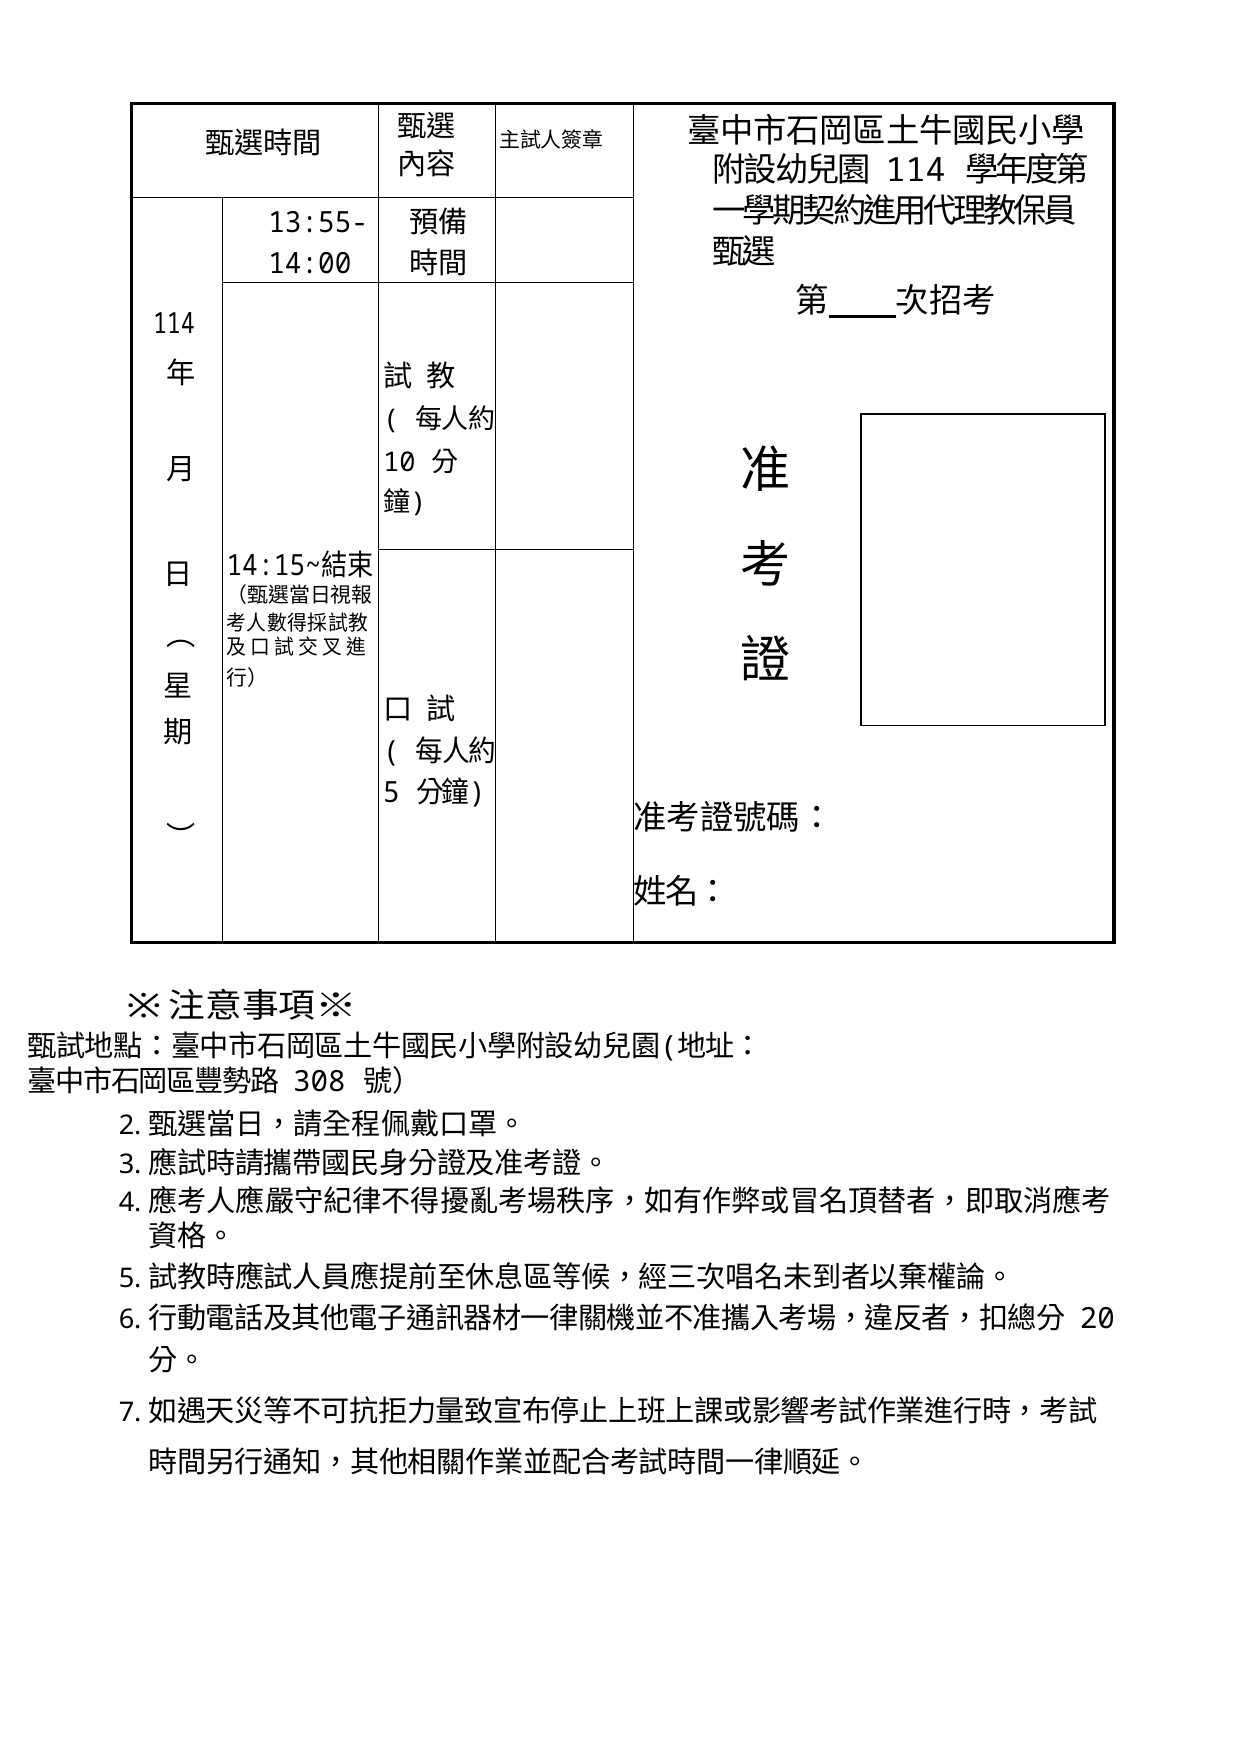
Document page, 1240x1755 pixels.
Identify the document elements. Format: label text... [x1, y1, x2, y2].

table_header 甄選時間 [133, 105, 378, 197]
table_cell [496, 283, 633, 548]
list 應考人應嚴守紀律不得擾亂考場秩序，如有作弊或冒名頂替者，即取消應考資格。 [119, 1183, 1123, 1255]
table_cell 試 教 [379, 343, 495, 397]
list 試教時應試人員應提前至休息區等候，經三次唱名未到者以棄權論。 [119, 1255, 1212, 1295]
table_cell [133, 397, 222, 437]
table_cell 年 [133, 343, 222, 397]
table_cell 14:15~結束 （甄選當日視報 [223, 520, 378, 608]
text ※注意事項※ [119, 979, 1212, 1027]
text 分。 [148, 1337, 1212, 1379]
table_cell 考人數得採試教 及口試交叉進 [223, 608, 378, 660]
table_cell [496, 198, 633, 282]
table_cell [133, 198, 222, 240]
table_cell 星 期 [133, 660, 222, 768]
list 甄選當日，請全程佩戴口罩。 [119, 1100, 1212, 1143]
table_cell [379, 550, 495, 608]
table_cell 日 [133, 520, 222, 608]
table_cell 5 分鐘) [379, 769, 495, 810]
table_cell ︵ [133, 608, 222, 660]
list 甄試地點：臺中市石岡區土牛國民小學附設幼兒園(地址：臺中市石岡區豐勢路 308 號） [0, 1028, 790, 1100]
table_header 主試人簽章 [496, 105, 633, 197]
table_cell [223, 437, 378, 520]
table_cell [379, 810, 495, 941]
table_cell 預備 [379, 198, 495, 240]
table_cell ︶ [133, 810, 222, 941]
table_header 甄選 內容 [379, 105, 495, 197]
table_cell [223, 343, 378, 397]
table_cell 13:55- [223, 198, 378, 240]
table_cell ( 每人約 [379, 397, 495, 437]
table_cell 114 [133, 282, 222, 343]
table_cell 10 分鐘) [379, 437, 495, 520]
table_cell 時間 [379, 240, 495, 282]
list 如遇天災等不可抗拒力量致宣布停止上班上課或影響考試作業進行時，考試時間另行通知，其他相關作業並配合考試時間一律順延。 [119, 1380, 1111, 1483]
table_cell [379, 520, 495, 548]
table_cell [379, 283, 495, 343]
table_header 臺中市石岡區土牛國民小學附設幼兒園 114 學年度第一學期契約進用代理教保員甄選 第 次招考 准 考 證 准考證號碼： 姓名： [634, 105, 1112, 941]
table_cell 月 [133, 437, 222, 520]
list 應試時請攜帶國民身分證及准考證。 [119, 1143, 1212, 1182]
table_cell 行） [223, 660, 378, 768]
table_cell [379, 608, 495, 660]
table_cell [223, 283, 378, 343]
table_cell [223, 769, 378, 810]
table_cell [223, 810, 378, 941]
table_cell [133, 769, 222, 810]
list 行動電話及其他電子通訊器材一律關機並不准攜入考場，違反者，扣總分 20 [119, 1295, 1212, 1337]
table_cell [496, 550, 633, 941]
table_cell 14:00 [223, 240, 378, 282]
table_cell [133, 240, 222, 282]
table_cell 口 試 ( 每人約 [379, 660, 495, 768]
table_cell [223, 397, 378, 437]
